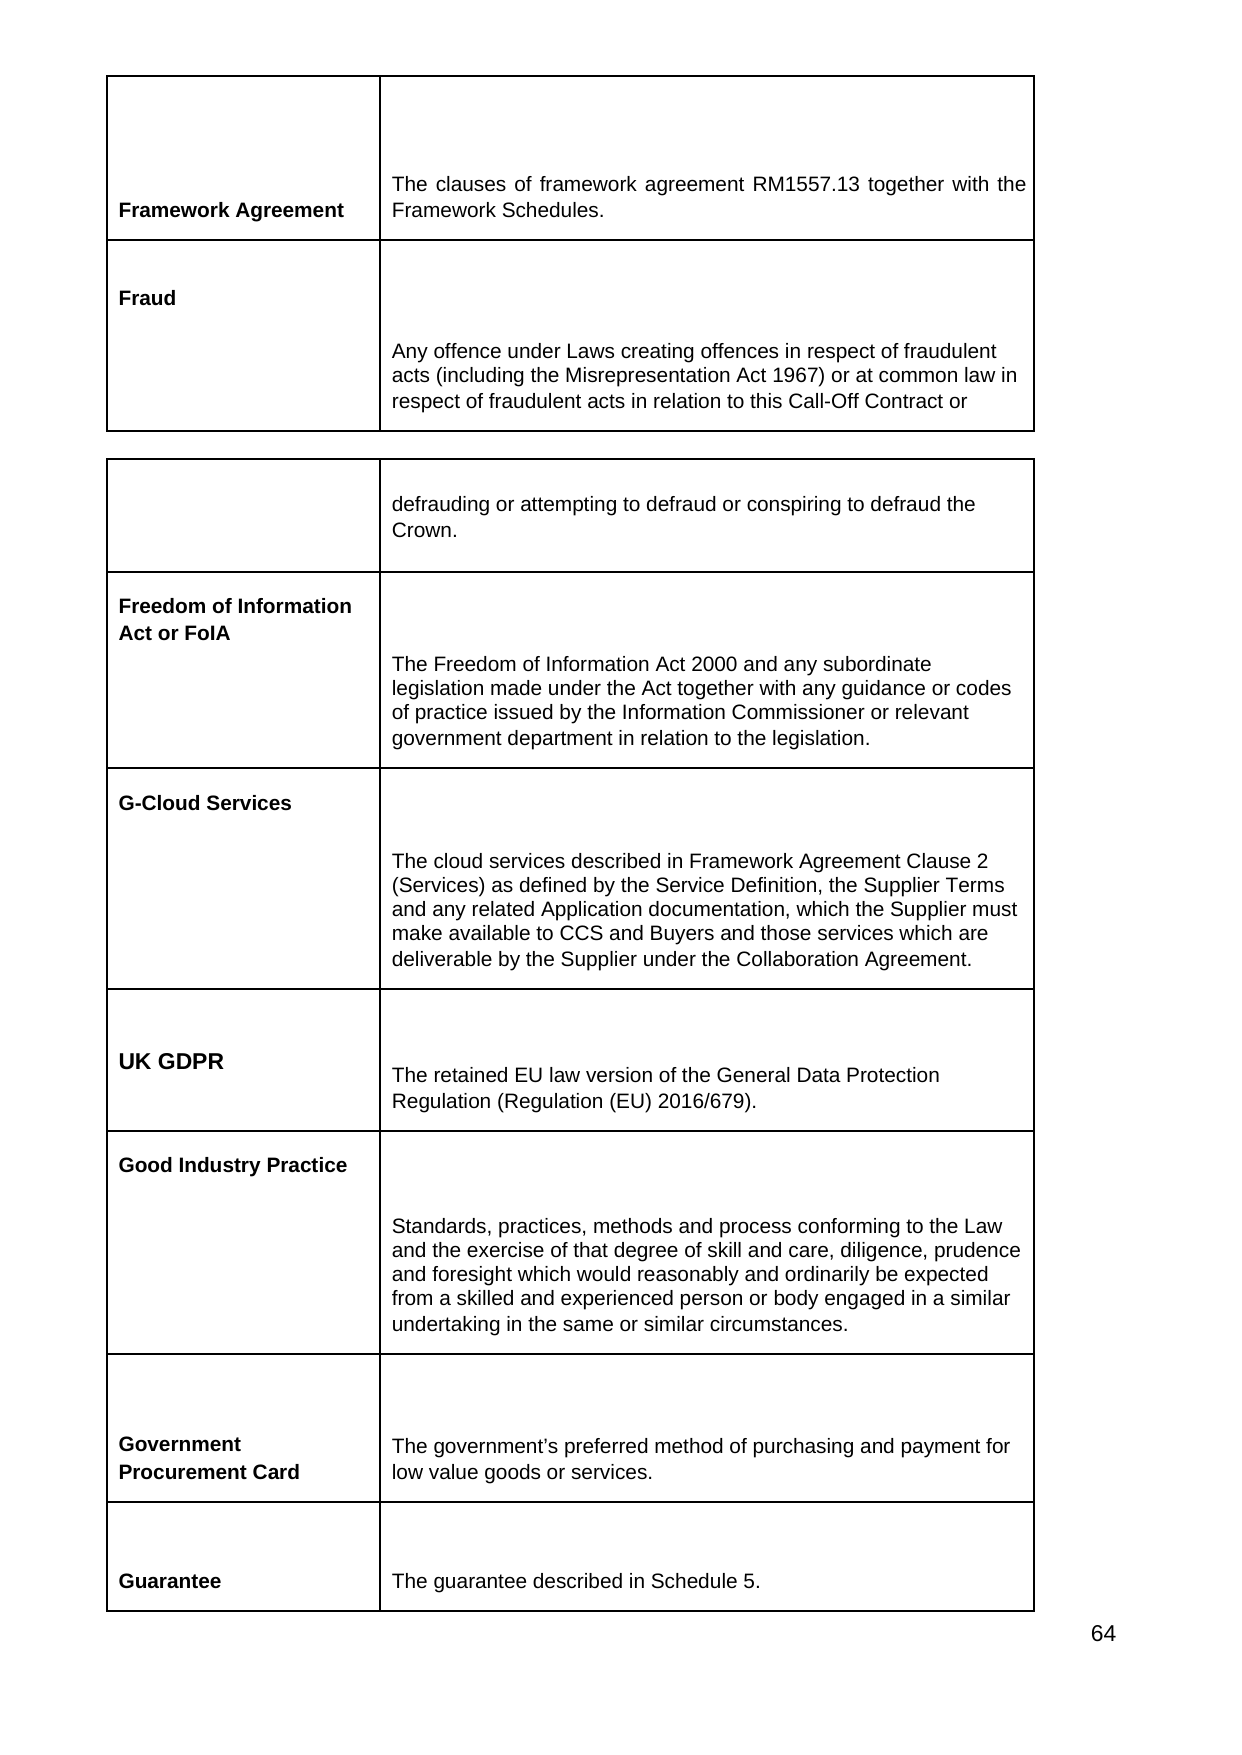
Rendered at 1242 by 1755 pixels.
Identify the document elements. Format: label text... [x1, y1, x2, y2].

table_cell The clauses of framework agreement RM1557.13 together with the Framework Schedules. [381, 77, 1033, 239]
table_header [108, 460, 379, 571]
table_cell Fraud [108, 241, 379, 430]
table_cell Standards, practices, methods and process conforming to the Law and the exercise of that degree of skill and care, diligence, prudence and foresight which would reasonably and ordinarily be expected from a skilled and experienced person or body engaged in a similar undertaking in the same or similar circumstances. [381, 1132, 1033, 1353]
table_cell The cloud services described in Framework Agreement Clause 2 (Services) as defined by the Service Definition, the Supplier Terms and any related Application documentation, which the Supplier must make available to CCS and Buyers and those services which are deliverable by the Supplier under the Collaboration Agreement. [381, 769, 1033, 988]
table_header defrauding or attempting to defraud or conspiring to defraud the Crown. [381, 460, 1033, 571]
table_cell G-Cloud Services [108, 769, 379, 988]
table_cell Guarantee [108, 1503, 379, 1610]
table_cell The government’s preferred method of purchasing and payment for low value goods or services. [381, 1355, 1033, 1501]
table_cell The Freedom of Information Act 2000 and any subordinate legislation made under the Act together with any guidance or codes of practice issued by the Information Commissioner or relevant government department in relation to the legislation. [381, 573, 1033, 767]
table_cell Good Industry Practice [108, 1132, 379, 1353]
table_cell Any offence under Laws creating offences in respect of fraudulent acts (including the Misrepresentation Act 1967) or at common law in respect of fraudulent acts in relation to this Call-Off Contract or [381, 241, 1033, 430]
table_cell Government Procurement Card [108, 1355, 379, 1501]
table_cell UK GDPR [108, 990, 379, 1130]
table_cell Freedom of Information Act or FoIA [108, 573, 379, 767]
table_cell The guarantee described in Schedule 5. [381, 1503, 1033, 1610]
table_cell Framework Agreement [108, 77, 379, 239]
table_cell The retained EU law version of the General Data Protection Regulation (Regulation (EU) 2016/679). [381, 990, 1033, 1130]
